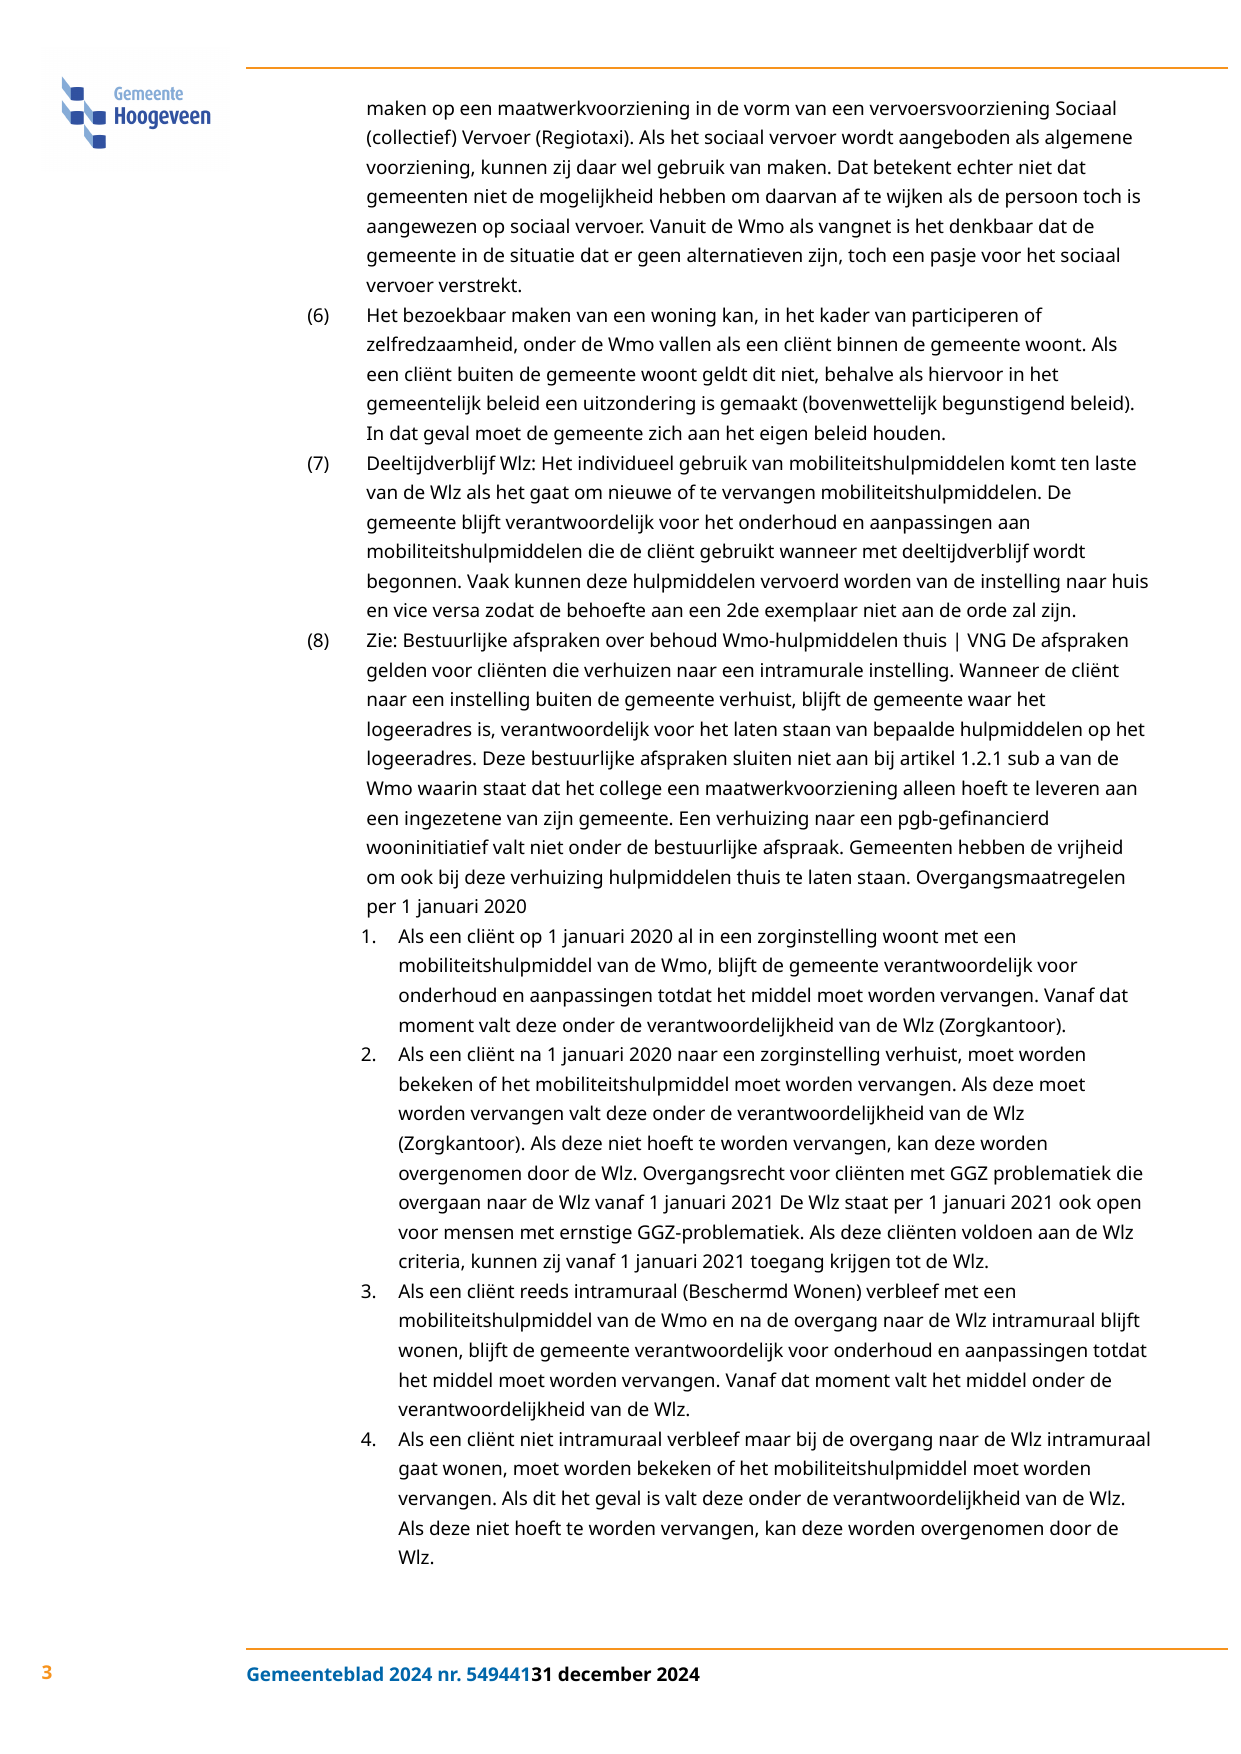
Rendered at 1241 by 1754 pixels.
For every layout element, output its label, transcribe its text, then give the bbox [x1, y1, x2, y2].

list Het bezoekbaar maken van een woning kan, in het kader van participeren of zelfredzaamheid, onder de Wmo vallen als een cliënt binnen de gemeente woont. Als een cliënt buiten de gemeente woont geldt dit niet, behalve als hiervoor in het gemeentelijk beleid een uitzondering is gemaakt (bovenwettelijk begunstigend beleid). In dat geval moet de gemeente zich aan het eigen beleid houden. [307, 302, 1152, 446]
list Deeltijdverblijf Wlz: Het individueel gebruik van mobiliteitshulpmiddelen komt ten laste van de Wlz als het gaat om nieuwe of te vervangen mobiliteitshulpmiddelen. De gemeente blijft verantwoordelijk voor het onderhoud en aanpassingen aan mobiliteitshulpmiddelen die de cliënt gebruikt wanneer met deeltijdverblijf wordt begonnen. Vaak kunnen deze hulpmiddelen vervoerd worden van de instelling naar huis en vice versa zodat de behoefte aan een 2de exemplaar niet aan de orde zal zijn. [307, 450, 1152, 623]
list maken op een maatwerkvoorziening in de vorm van een vervoersvoorziening Sociaal (collectief) Vervoer (Regiotaxi). Als het sociaal vervoer wordt aangeboden als algemene voorziening, kunnen zij daar wel gebruik van maken. Dat betekent echter niet dat gemeenten niet de mogelijkheid hebben om daarvan af te wijken als de persoon toch is aangewezen op sociaal vervoer. Vanuit de Wmo als vangnet is het denkbaar dat de gemeente in de situatie dat er geen alternatieven zijn, toch een pasje voor het sociaal vervoer verstrekt. [307, 95, 1152, 298]
list Als een cliënt niet intramuraal verbleef maar bij de overgang naar de Wlz intramuraal gaat wonen, moet worden bekeken of het mobiliteitshulpmiddel moet worden vervangen. Als dit het geval is valt deze onder de verantwoordelijkheid van de Wlz. Als deze niet hoeft te worden vervangen, kan deze worden overgenomen door de Wlz. [361, 1426, 1152, 1570]
picture [41, 47, 231, 172]
list Als een cliënt na 1 januari 2020 naar een zorginstelling verhuist, moet worden bekeken of het mobiliteitshulpmiddel moet worden vervangen. Als deze moet worden vervangen valt deze onder de verantwoordelijkheid van de Wlz (Zorgkantoor). Als deze niet hoeft te worden vervangen, kan deze worden overgenomen door de Wlz. Overgangsrecht voor cliënten met GGZ problematiek die overgaan naar de Wlz vanaf 1 januari 2021 De Wlz staat per 1 januari 2021 ook open voor mensen met ernstige GGZ-problematiek. Als deze cliënten voldoen aan de Wlz criteria, kunnen zij vanaf 1 januari 2021 toegang krijgen tot de Wlz. [361, 1041, 1152, 1274]
list Als een cliënt reeds intramuraal (Beschermd Wonen) verbleef met een mobiliteitshulpmiddel van de Wmo en na de overgang naar de Wlz intramuraal blijft wonen, blijft de gemeente verantwoordelijk voor onderhoud en aanpassingen totdat het middel moet worden vervangen. Vanaf dat moment valt het middel onder de verantwoordelijkheid van de Wlz. [361, 1278, 1152, 1422]
list Zie: Bestuurlijke afspraken over behoud Wmo-hulpmiddelen thuis | VNG De afspraken gelden voor cliënten die verhuizen naar een intramurale instelling. Wanneer de cliënt naar een instelling buiten de gemeente verhuist, blijft de gemeente waar het logeeradres is, verantwoordelijk voor het laten staan van bepaalde hulpmiddelen op het logeeradres. Deze bestuurlijke afspraken sluiten niet aan bij artikel 1.2.1 sub a van de Wmo waarin staat dat het college een maatwerkvoorziening alleen hoeft te leveren aan een ingezetene van zijn gemeente. Een verhuizing naar een pgb-gefinancierd wooninitiatief valt niet onder de bestuurlijke afspraak. Gemeenten hebben de vrijheid om ook bij deze verhuizing hulpmiddelen thuis te laten staan. Overgangsmaatregelen per 1 januari 2020 [307, 627, 1152, 919]
list Als een cliënt op 1 januari 2020 al in een zorginstelling woont met een mobiliteitshulpmiddel van de Wmo, blijft de gemeente verantwoordelijk voor onderhoud en aanpassingen totdat het middel moet worden vervangen. Vanaf dat moment valt deze onder de verantwoordelijkheid van de Wlz (Zorgkantoor). [361, 923, 1152, 1038]
